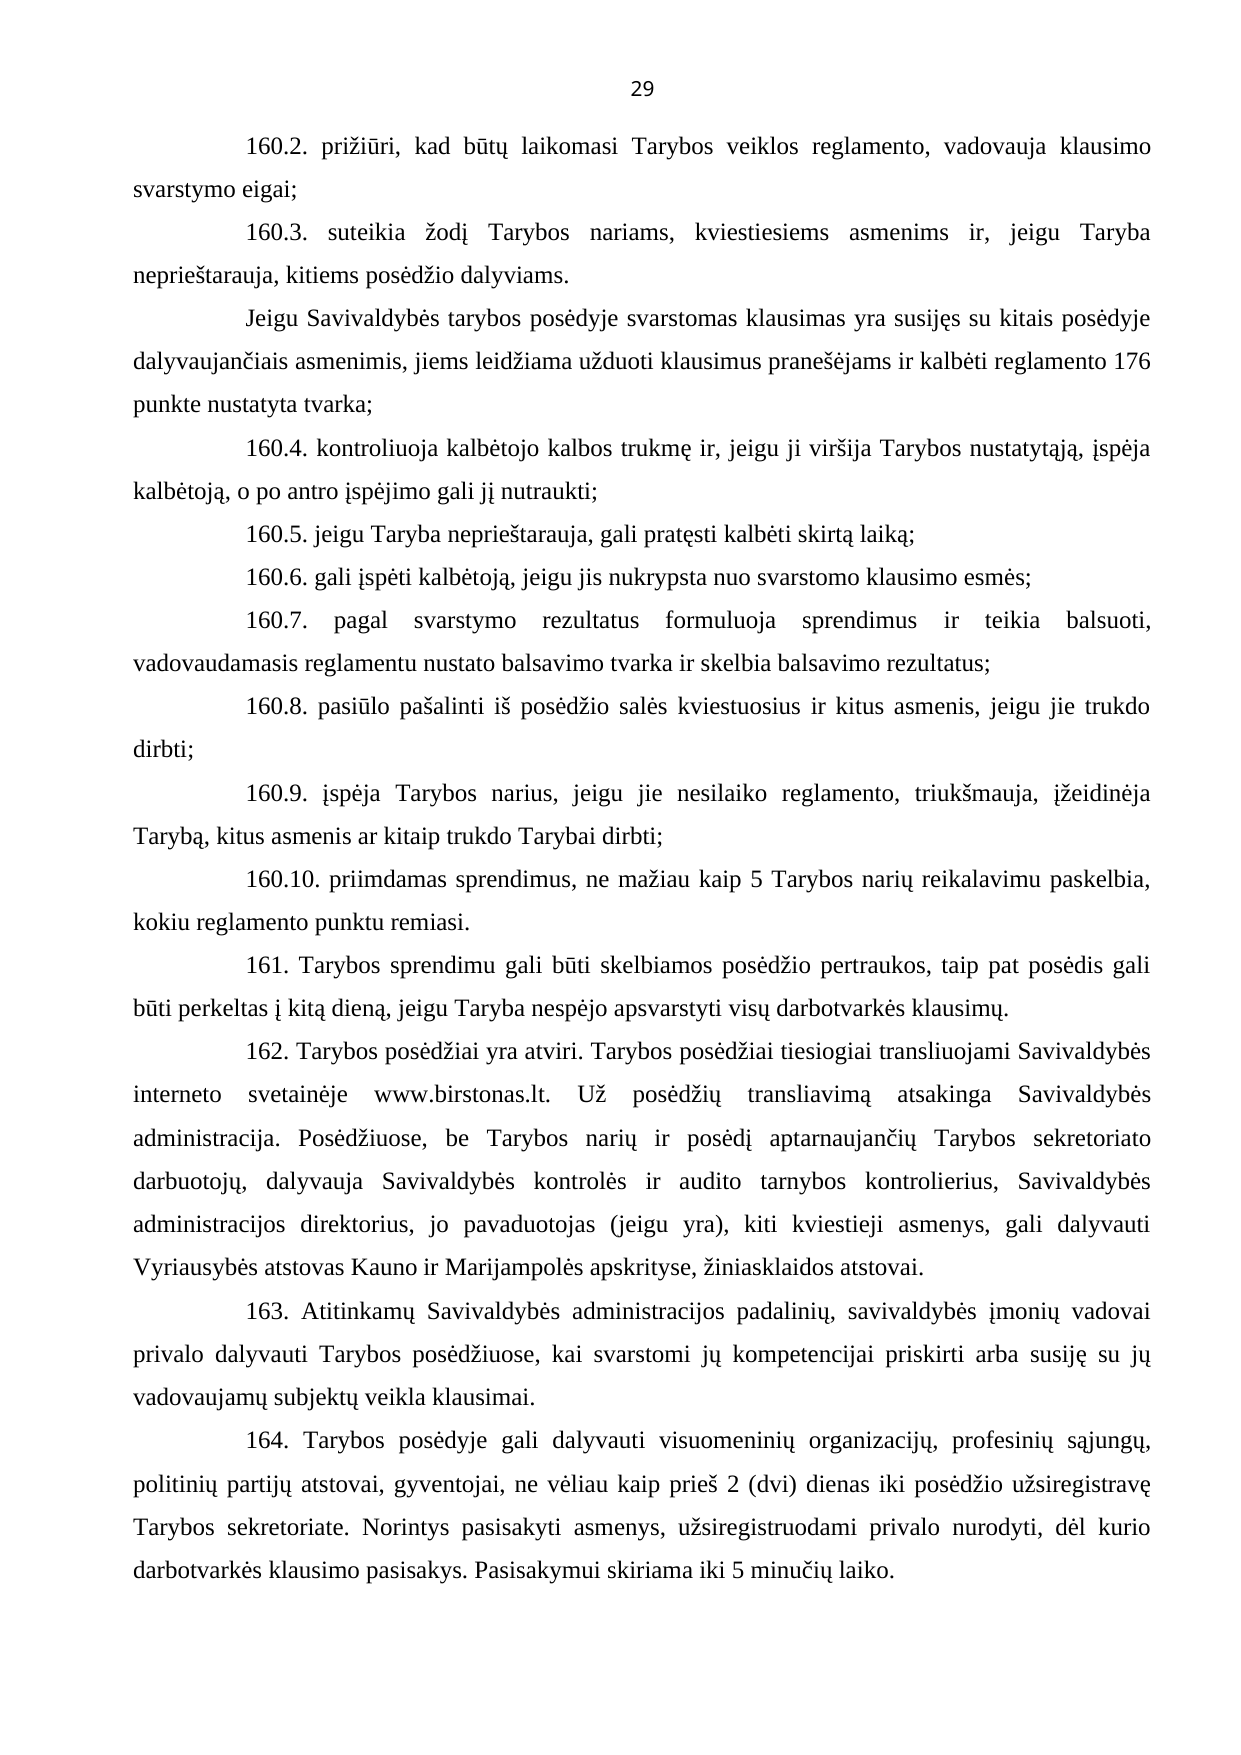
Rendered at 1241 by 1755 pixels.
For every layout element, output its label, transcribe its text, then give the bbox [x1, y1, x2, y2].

text 160.3. suteikia žodį Tarybos nariams, kviestiesiems asmenims ir, jeigu Taryba neprieštarauja, kitiems posėdžio dalyviams. [133, 217, 1152, 289]
text 160.4. kontroliuoja kalbėtojo kalbos trukmę ir, jeigu ji viršija Tarybos nustatytąją, įspėja kalbėtoją, o po antro įspėjimo gali jį nutraukti; [133, 433, 1152, 504]
text 160.2. prižiūri, kad būtų laikomasi Tarybos veiklos reglamento, vadovauja klausimo svarstymo eigai; [133, 131, 1152, 203]
text Jeigu Savivaldybės tarybos posėdyje svarstomas klausimas yra susijęs su kitais posėdyje dalyvaujančiais asmenimis, jiems leidžiama užduoti klausimus pranešėjams ir kalbėti reglamento 176 punkte nustatyta tvarka; [133, 303, 1152, 418]
text 163. Atitinkamų Savivaldybės administracijos padalinių, savivaldybės įmonių vadovai privalo dalyvauti Tarybos posėdžiuose, kai svarstomi jų kompetencijai priskirti arba susiję su jų vadovaujamų subjektų veikla klausimai. [133, 1296, 1152, 1411]
text 164. Tarybos posėdyje gali dalyvauti visuomeninių organizacijų, profesinių sąjungų, politinių partijų atstovai, gyventojai, ne vėliau kaip prieš 2 (dvi) dienas iki posėdžio užsiregistravę Tarybos sekretoriate. Norintys pasisakyti asmenys, užsiregistruodami privalo nurodyti, dėl kurio darbotvarkės klausimo pasisakys. Pasisakymui skiriama iki 5 minučių laiko. [133, 1426, 1152, 1584]
text 160.10. priimdamas sprendimus, ne mažiau kaip 5 Tarybos narių reikalavimu paskelbia, kokiu reglamento punktu remiasi. [133, 864, 1152, 936]
text 160.6. gali įspėti kalbėtoją, jeigu jis nukrypsta nuo svarstomo klausimo esmės; [133, 562, 1152, 591]
text 160.5. jeigu Taryba neprieštarauja, gali pratęsti kalbėti skirtą laiką; [133, 519, 1152, 548]
text 161. Tarybos sprendimu gali būti skelbiamos posėdžio pertraukos, taip pat posėdis gali būti perkeltas į kitą dieną, jeigu Taryba nespėjo apsvarstyti visų darbotvarkės klausimų. [133, 950, 1152, 1022]
text 160.8. pasiūlo pašalinti iš posėdžio salės kviestuosius ir kitus asmenis, jeigu jie trukdo dirbti; [133, 691, 1152, 763]
text 162. Tarybos posėdžiai yra atviri. Tarybos posėdžiai tiesiogiai transliuojami Savivaldybės interneto svetainėje www.birstonas.lt. Už posėdžių transliavimą atsakinga Savivaldybės administracija. Posėdžiuose, be Tarybos narių ir posėdį aptarnaujančių Tarybos sekretoriato darbuotojų, dalyvauja Savivaldybės kontrolės ir audito tarnybos kontrolierius, Savivaldybės administracijos direktorius, jo pavaduotojas (jeigu yra), kiti kviestieji asmenys, gali dalyvauti Vyriausybės atstovas Kauno ir Marijampolės apskrityse, žiniasklaidos atstovai. [133, 1036, 1152, 1281]
text 160.9. įspėja Tarybos narius, jeigu jie nesilaiko reglamento, triukšmauja, įžeidinėja Tarybą, kitus asmenis ar kitaip trukdo Tarybai dirbti; [133, 778, 1152, 849]
text 160.7. pagal svarstymo rezultatus formuluoja sprendimus ir teikia balsuoti, vadovaudamasis reglamentu nustato balsavimo tvarka ir skelbia balsavimo rezultatus; [133, 605, 1152, 677]
